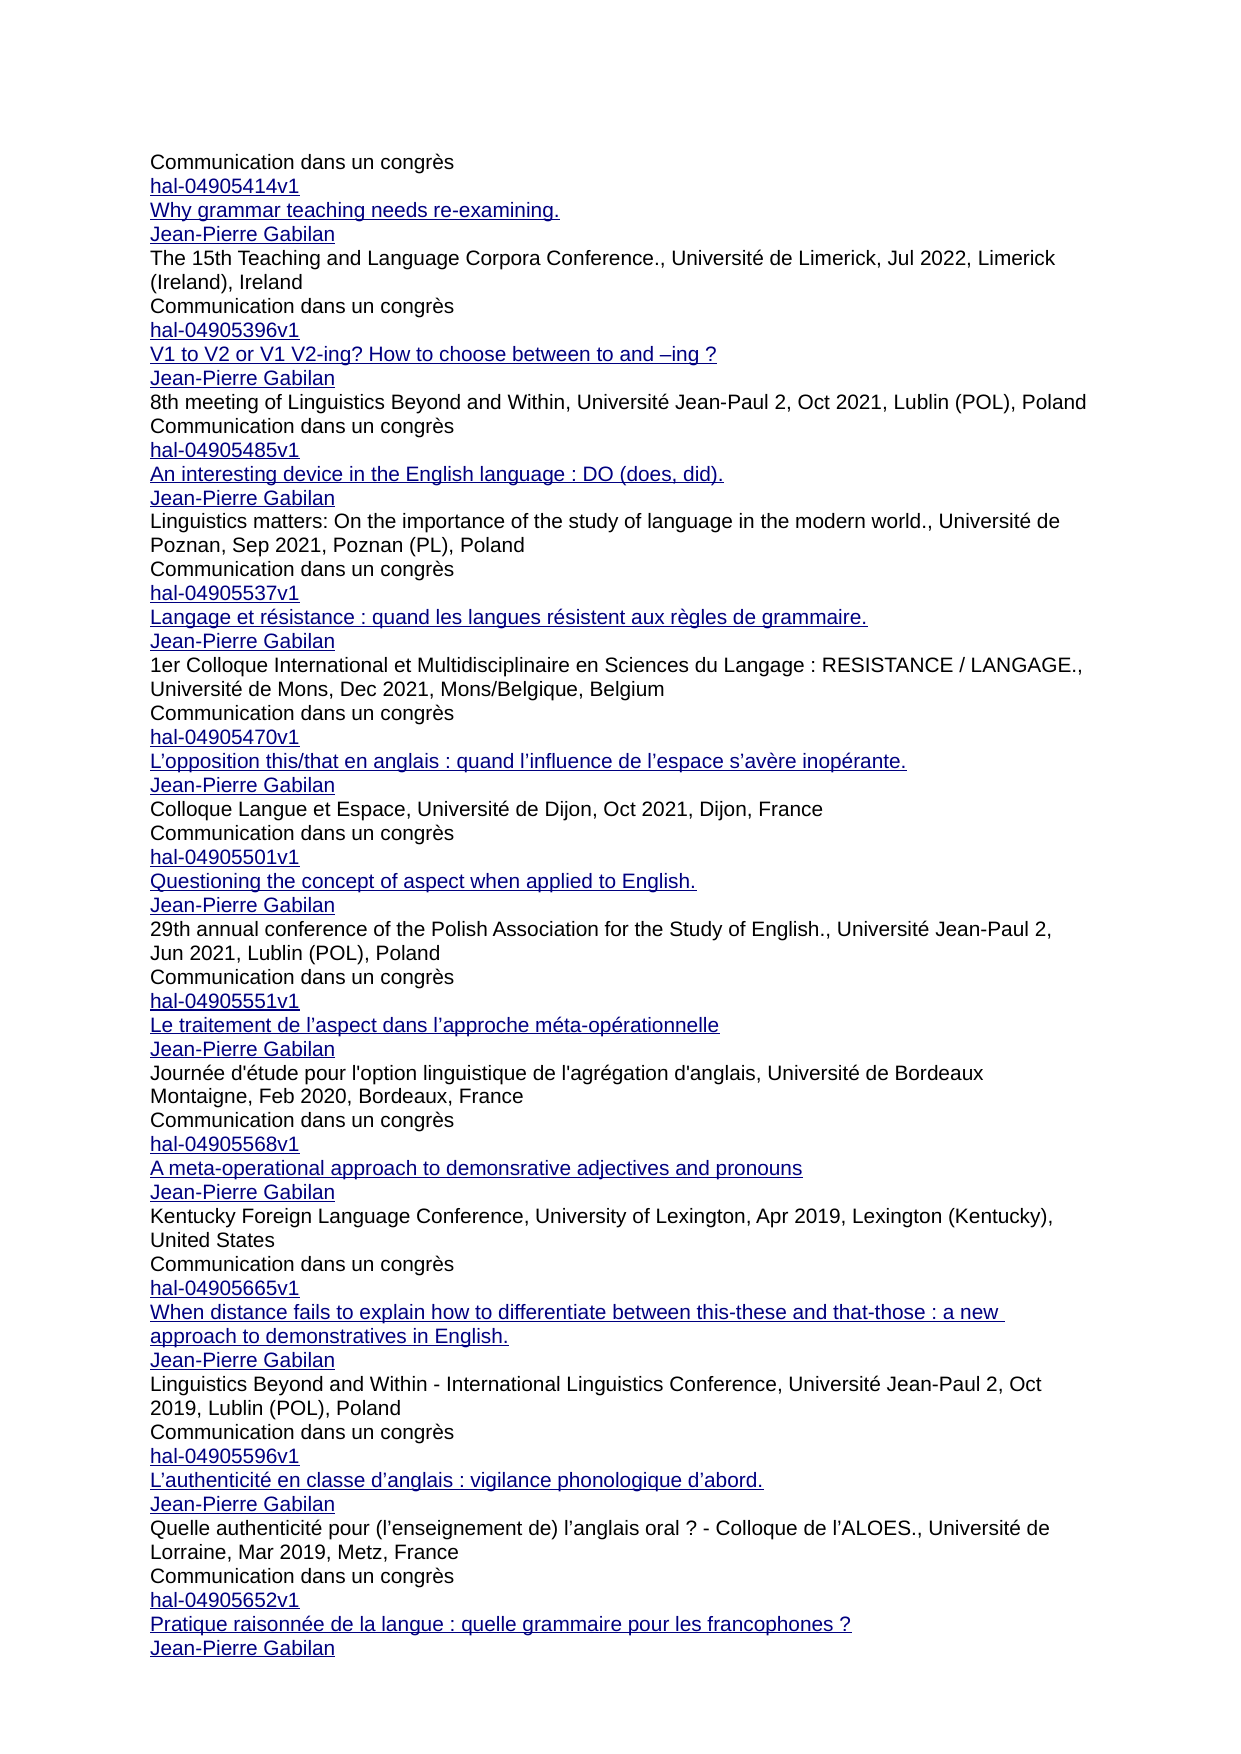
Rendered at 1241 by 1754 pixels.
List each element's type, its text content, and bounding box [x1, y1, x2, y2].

table_cell Why grammar teaching needs re-examining. Jean-Pierre Gabilan The 15th Teaching and Language Corpora Conference., Université de Limerick, Jul 2022, Limerick (Ireland), Ireland Communication dans un congrès hal-04905396v1 [150, 198, 1090, 342]
table_cell Communication dans un congrès hal-04905414v1 [150, 150, 1090, 198]
table_cell An interesting device in the English language : DO (does, did). Jean-Pierre Gabilan Linguistics matters: On the importance of the study of language in the modern world., Université de Poznan, Sep 2021, Poznan (PL), Poland Communication dans un congrès hal-04905537v1 [150, 461, 1090, 605]
table_cell Pratique raisonnée de la langue : quelle grammaire pour les francophones ? Jean-Pierre Gabilan [150, 1611, 1090, 1659]
table_cell L’opposition this/that en anglais : quand l’influence de l’espace s’avère inopérante. Jean-Pierre Gabilan Colloque Langue et Espace, Université de Dijon, Oct 2021, Dijon, France Communication dans un congrès hal-04905501v1 [150, 749, 1090, 869]
table_cell Le traitement de l’aspect dans l’approche méta-opérationnelle Jean-Pierre Gabilan Journée d'étude pour l'option linguistique de l'agrégation d'anglais, Université de Bordeaux Montaigne, Feb 2020, Bordeaux, France Communication dans un congrès hal-04905568v1 [150, 1013, 1090, 1156]
table_cell V1 to V2 or V1 V2-ing? How to choose between to and –ing ? Jean-Pierre Gabilan 8th meeting of Linguistics Beyond and Within, Université Jean-Paul 2, Oct 2021, Lublin (POL), Poland Communication dans un congrès hal-04905485v1 [150, 342, 1090, 461]
table_cell L’authenticité en classe d’anglais : vigilance phonologique d’abord. Jean-Pierre Gabilan Quelle authenticité pour (l’enseignement de) l’anglais oral ? - Colloque de l’ALOES., Université de Lorraine, Mar 2019, Metz, France Communication dans un congrès hal-04905652v1 [150, 1468, 1090, 1611]
table_cell Questioning the concept of aspect when applied to English. Jean-Pierre Gabilan 29th annual conference of the Polish Association for the Study of English., Université Jean-Paul 2, Jun 2021, Lublin (POL), Poland Communication dans un congrès hal-04905551v1 [150, 869, 1090, 1012]
table_cell Langage et résistance : quand les langues résistent aux règles de grammaire. Jean-Pierre Gabilan 1er Colloque International et Multidisciplinaire en Sciences du Langage : RESISTANCE / LANGAGE., Université de Mons, Dec 2021, Mons/Belgique, Belgium Communication dans un congrès hal-04905470v1 [150, 605, 1090, 749]
table_cell A meta-operational approach to demonsrative adjectives and pronouns Jean-Pierre Gabilan Kentucky Foreign Language Conference, University of Lexington, Apr 2019, Lexington (Kentucky), United States Communication dans un congrès hal-04905665v1 [150, 1156, 1090, 1300]
table_cell When distance fails to explain how to differentiate between this-these and that-those : a new approach to demonstratives in English. Jean-Pierre Gabilan Linguistics Beyond and Within - International Linguistics Conference, Université Jean-Paul 2, Oct 2019, Lublin (POL), Poland Communication dans un congrès hal-04905596v1 [150, 1300, 1090, 1468]
